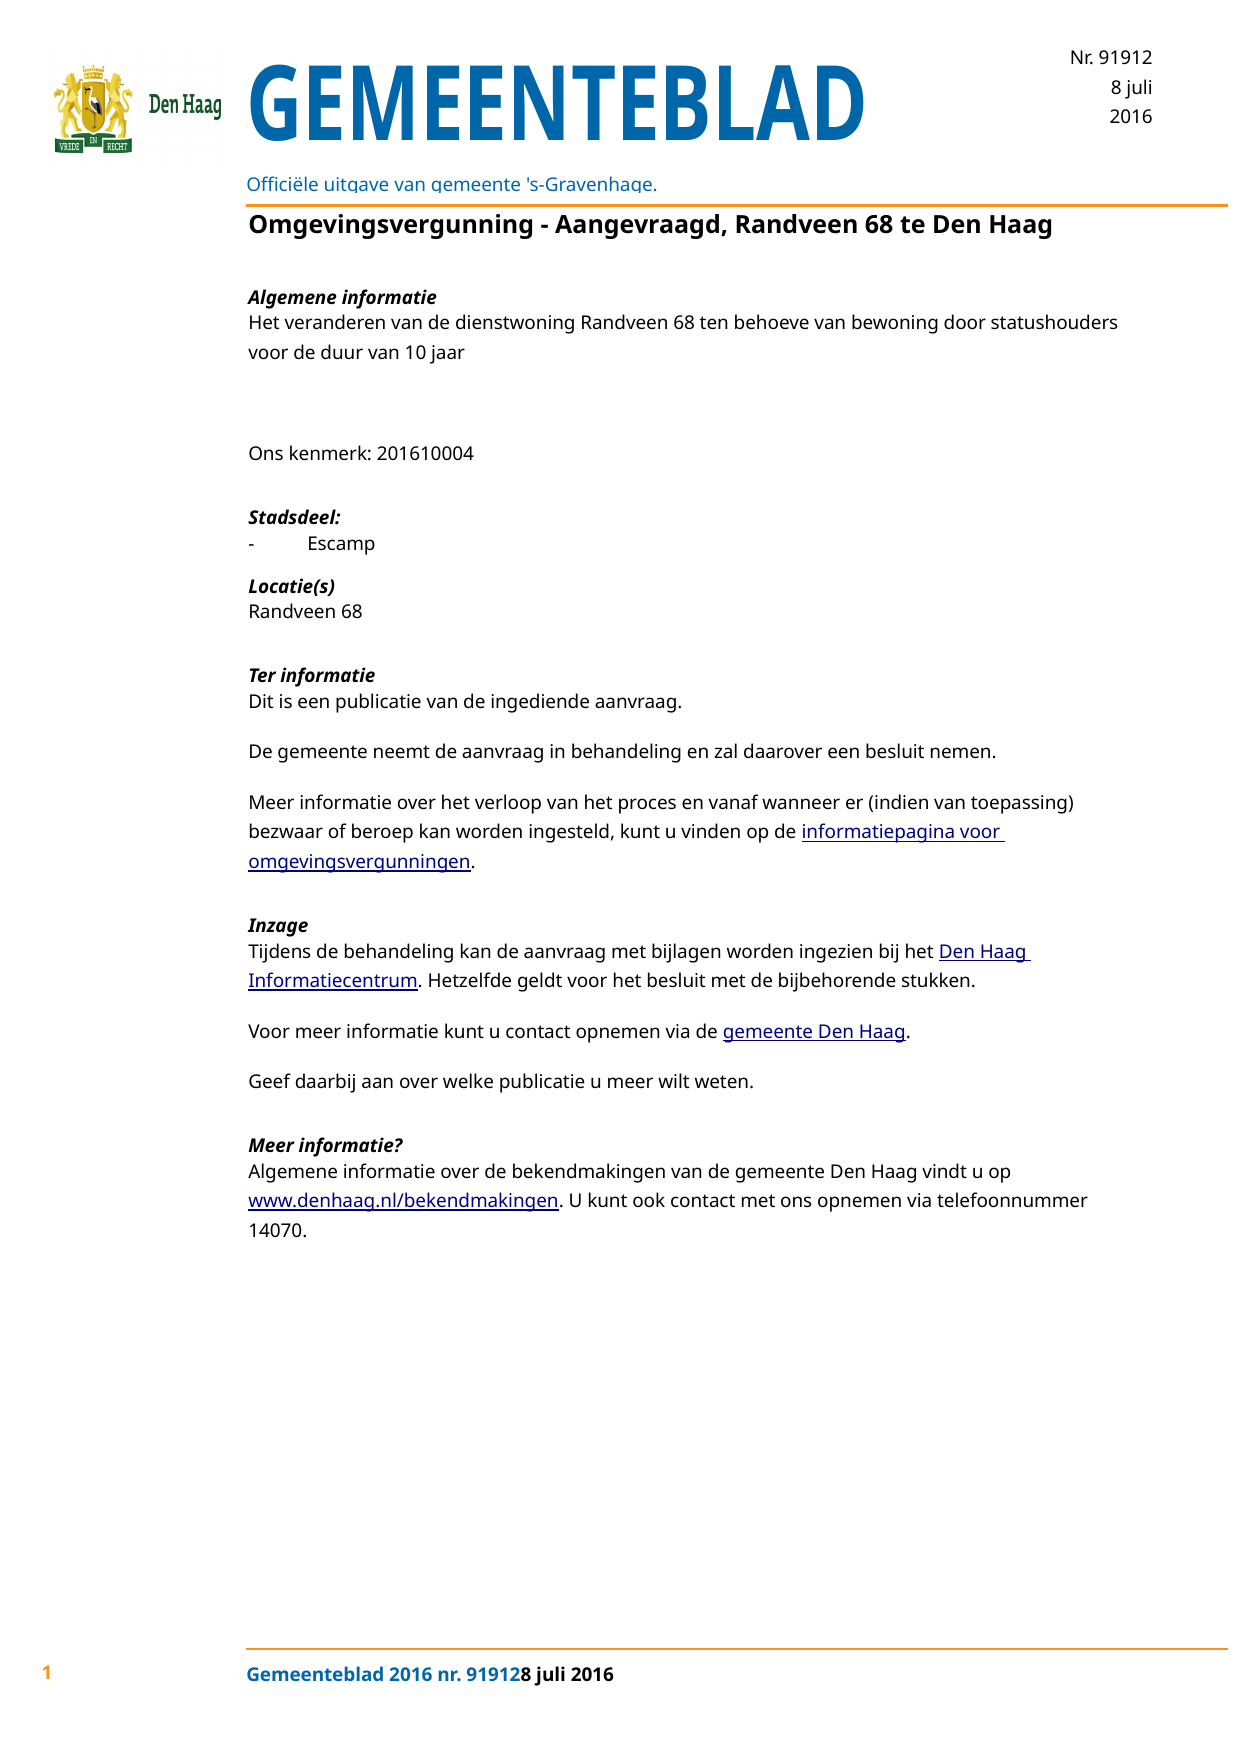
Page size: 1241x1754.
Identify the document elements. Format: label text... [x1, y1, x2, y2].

text Locatie(s) [248, 573, 1152, 598]
text Algemene informatie [248, 284, 1152, 309]
text Dit is een publicatie van de ingediende aanvraag. [248, 688, 1152, 714]
text Meer informatie over het verloop van het proces en vanaf wanneer er (indien van toepassing) bezwaar of beroep kan worden ingesteld, kunt u vinden op de informatiepagina voor omgevingsvergunningen. [248, 789, 1152, 874]
text De gemeente neemt de aanvraag in behandeling en zal daarover een besluit nemen. [248, 739, 1152, 764]
text Het veranderen van de dienstwoning Randveen 68 ten behoeve van bewoning door statushouders voor de duur van 10 jaar [248, 309, 1152, 365]
picture [41, 47, 231, 172]
text Randveen 68 [248, 598, 1152, 624]
text Omgevingsvergunning - Aangevraagd, Randveen 68 te Den Haag [248, 207, 1152, 241]
text Tijdens de behandeling kan de aanvraag met bijlagen worden ingezien bij het Den Haag Informatiecentrum. Hetzelfde geldt voor het besluit met de bijbehorende stukken. [248, 938, 1152, 993]
text Meer informatie? [248, 1132, 1152, 1158]
text Inzage [248, 912, 1152, 938]
text Algemene informatie over de bekendmakingen van de gemeente Den Haag vindt u op www.denhaag.nl/bekendmakingen. U kunt ook contact met ons opnemen via telefoonnummer 14070. [248, 1158, 1152, 1243]
text Stadsdeel: [248, 504, 1152, 530]
text Ons kenmerk: 201610004 [248, 440, 1152, 466]
list Escamp [248, 530, 1152, 555]
text Ter informatie [248, 662, 1152, 688]
text Voor meer informatie kunt u contact opnemen via de gemeente Den Haag. [248, 1018, 1152, 1044]
text Geef daarbij aan over welke publicatie u meer wilt weten. [248, 1068, 1152, 1094]
